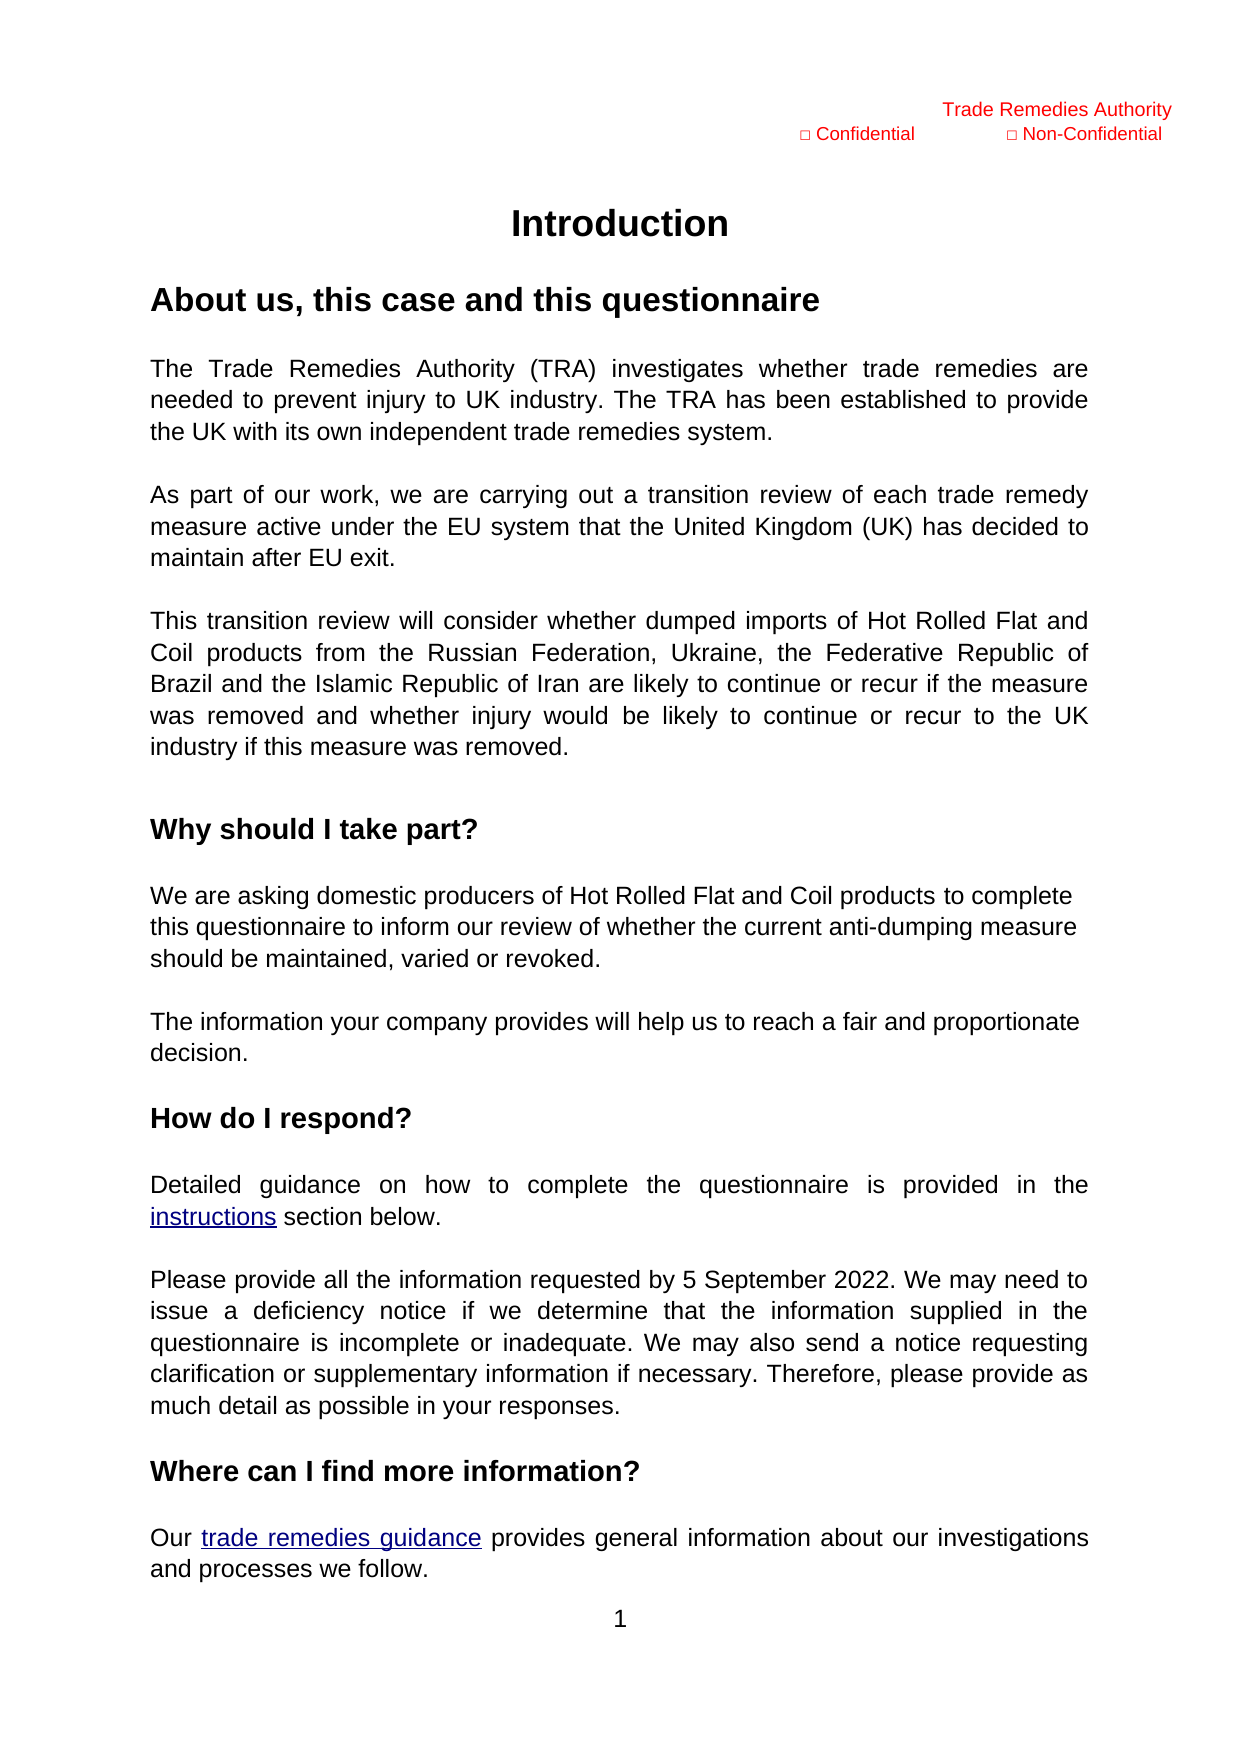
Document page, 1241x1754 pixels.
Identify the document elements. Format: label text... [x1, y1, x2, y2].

text As part of our work, we are carrying out a transition review of each trade remedy measure active under the EU system that the United Kingdom (UK) has decided to maintain after EU exit. [150, 480, 1090, 572]
subtitle Introduction [150, 201, 1090, 244]
text Our trade remedies guidance provides general information about our investigations and processes we follow. [150, 1522, 1090, 1583]
text The Trade Remedies Authority (TRA) investigates whether trade remedies are needed to prevent injury to UK industry. The TRA has been established to provide the UK with its own independent trade remedies system. [150, 354, 1090, 446]
text How do I respond? [150, 1102, 1090, 1135]
text Why should I take part? [150, 812, 1090, 846]
text We are asking domestic producers of Hot Rolled Flat and Coil products to complete this questionnaire to inform our review of whether the current anti-dumping measure should be maintained, varied or revoked. [150, 881, 1090, 972]
text The information your company provides will help us to reach a fair and proportionate decision. [150, 1007, 1090, 1067]
text Please provide all the information requested by 5 September 2022. We may need to issue a deficiency notice if we determine that the information supplied in the questionnaire is incomplete or inadequate. We may also send a notice requesting clarification or supplementary information if necessary. Therefore, please provide as much detail as possible in your responses. [150, 1265, 1090, 1420]
text Detailed guidance on how to complete the questionnaire is provided in the instructions section below. [150, 1170, 1090, 1230]
text Where can I find more information? [150, 1454, 1090, 1488]
text This transition review will consider whether dumped imports of Hot Rolled Flat and Coil products from the Russian Federation, Ukraine, the Federative Republic of Brazil and the Islamic Republic of Iran are likely to continue or recur if the measure was removed and whether injury would be likely to continue or recur to the UK industry if this measure was removed. [150, 606, 1090, 761]
subtitle About us, this case and this questionnaire [150, 280, 1090, 318]
